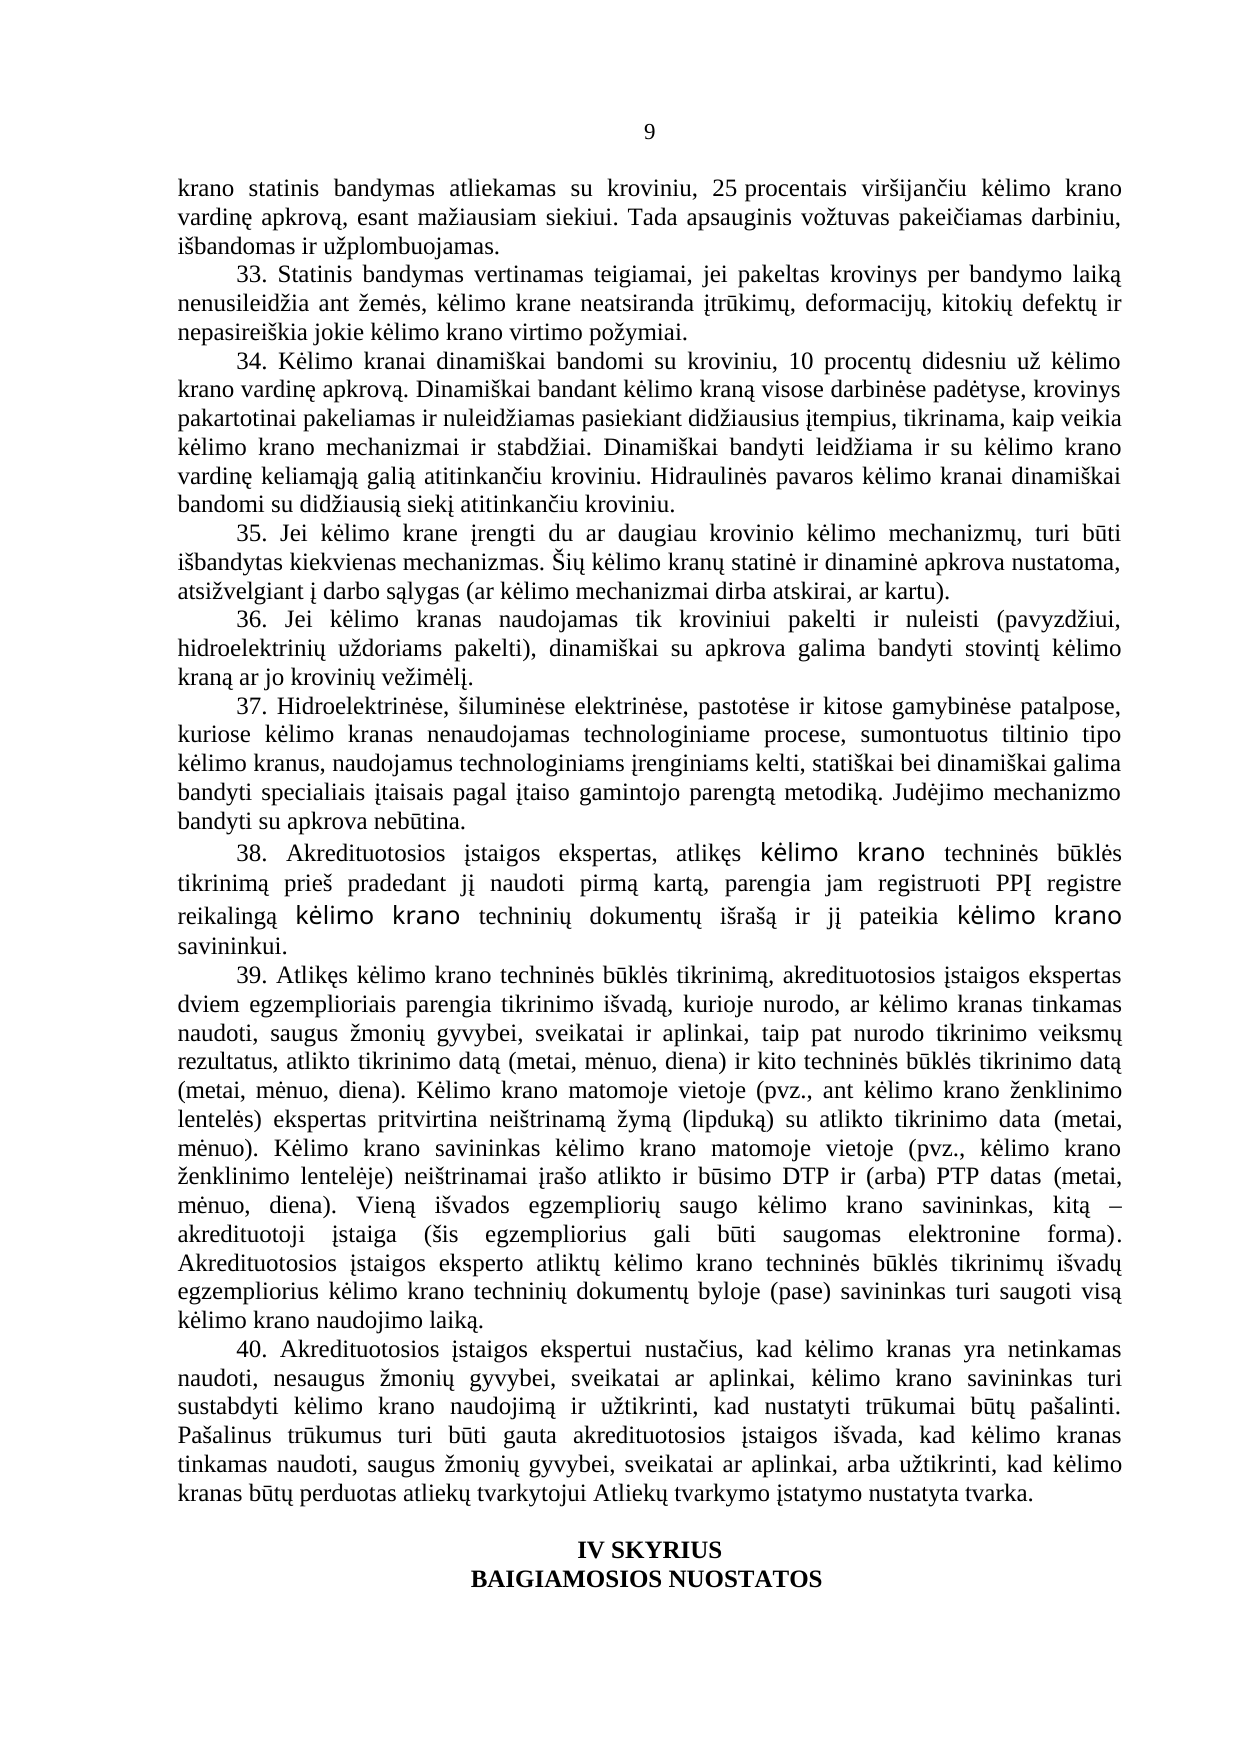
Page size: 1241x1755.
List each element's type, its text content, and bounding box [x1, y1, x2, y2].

text 36. Jei kėlimo kranas naudojamas tik kroviniui pakelti ir nuleisti (pavyzdžiui, hidroelektrinių uždoriams pakelti), dinamiškai su apkrova galima bandyti stovintį kėlimo kraną ar jo krovinių vežimėlį. [177, 604, 1122, 691]
text 38. Akredituotosios įstaigos ekspertas, atlikęs kėlimo krano techninės būklės tikrinimą prieš pradedant jį naudoti pirmą kartą, parengia jam registruoti PPĮ registre reikalingą kėlimo krano techninių dokumentų išrašą ir jį pateikia kėlimo krano savininkui. [177, 834, 1122, 960]
text 34. Kėlimo kranai dinamiškai bandomi su kroviniu, 10 procentų didesniu už kėlimo krano vardinę apkrovą. Dinamiškai bandant kėlimo kraną visose darbinėse padėtyse, krovinys pakartotinai pakeliamas ir nuleidžiamas pasiekiant didžiausius įtempius, tikrinama, kaip veikia kėlimo krano mechanizmai ir stabdžiai. Dinamiškai bandyti leidžiama ir su kėlimo krano vardinę keliamąją galią atitinkančiu kroviniu. Hidraulinės pavaros kėlimo kranai dinamiškai bandomi su didžiausią siekį atitinkančiu kroviniu. [177, 346, 1122, 518]
text BAIGIAMOSIOS NUOSTATOS [177, 1564, 1122, 1593]
text 40. Akredituotosios įstaigos ekspertui nustačius, kad kėlimo kranas yra netinkamas naudoti, nesaugus žmonių gyvybei, sveikatai ar aplinkai, kėlimo krano savininkas turi sustabdyti kėlimo krano naudojimą ir užtikrinti, kad nustatyti trūkumai būtų pašalinti. Pašalinus trūkumus turi būti gauta akredituotosios įstaigos išvada, kad kėlimo kranas tinkamas naudoti, saugus žmonių gyvybei, sveikatai ar aplinkai, arba užtikrinti, kad kėlimo kranas būtų perduotas atliekų tvarkytojui Atliekų tvarkymo įstatymo nustatyta tvarka. [177, 1334, 1122, 1506]
text krano statinis bandymas atliekamas su kroviniu, 25 procentais viršijančiu kėlimo krano vardinę apkrovą, esant mažiausiam siekiui. Tada apsauginis vožtuvas pakeičiamas darbiniu, išbandomas ir užplombuojamas. [177, 173, 1122, 259]
text 39. Atlikęs kėlimo krano techninės būklės tikrinimą, akredituotosios įstaigos ekspertas dviem egzemplioriais parengia tikrinimo išvadą, kurioje nurodo, ar kėlimo kranas tinkamas naudoti, saugus žmonių gyvybei, sveikatai ir aplinkai, taip pat nurodo tikrinimo veiksmų rezultatus, atlikto tikrinimo datą (metai, mėnuo, diena) ir kito techninės būklės tikrinimo datą (metai, mėnuo, diena). Kėlimo krano matomoje vietoje (pvz., ant kėlimo krano ženklinimo lentelės) ekspertas pritvirtina neištrinamą žymą (lipduką) su atlikto tikrinimo data (metai, mėnuo). Kėlimo krano savininkas kėlimo krano matomoje vietoje (pvz., kėlimo krano ženklinimo lentelėje) neištrinamai įrašo atlikto ir būsimo DTP ir (arba) PTP datas (metai, mėnuo, diena). Vieną išvados egzempliorių saugo kėlimo krano savininkas, kitą – akredituotoji įstaiga (šis egzempliorius gali būti saugomas elektronine forma). Akredituotosios įstaigos eksperto atliktų kėlimo krano techninės būklės tikrinimų išvadų egzempliorius kėlimo krano techninių dokumentų byloje (pase) savininkas turi saugoti visą kėlimo krano naudojimo laiką. [177, 960, 1122, 1334]
text 33. Statinis bandymas vertinamas teigiamai, jei pakeltas krovinys per bandymo laiką nenusileidžia ant žemės, kėlimo krane neatsiranda įtrūkimų, deformacijų, kitokių defektų ir nepasireiškia jokie kėlimo krano virtimo požymiai. [177, 259, 1122, 346]
text 35. Jei kėlimo krane įrengti du ar daugiau krovinio kėlimo mechanizmų, turi būti išbandytas kiekvienas mechanizmas. Šių kėlimo kranų statinė ir dinaminė apkrova nustatoma, atsižvelgiant į darbo sąlygas (ar kėlimo mechanizmai dirba atskirai, ar kartu). [177, 518, 1122, 604]
text 37. Hidroelektrinėse, šiluminėse elektrinėse, pastotėse ir kitose gamybinėse patalpose, kuriose kėlimo kranas nenaudojamas technologiniame procese, sumontuotus tiltinio tipo kėlimo kranus, naudojamus technologiniams įrenginiams kelti, statiškai bei dinamiškai galima bandyti specialiais įtaisais pagal įtaiso gamintojo parengtą metodiką. Judėjimo mechanizmo bandyti su apkrova nebūtina. [177, 691, 1122, 834]
text IV skyrius [177, 1535, 1122, 1564]
